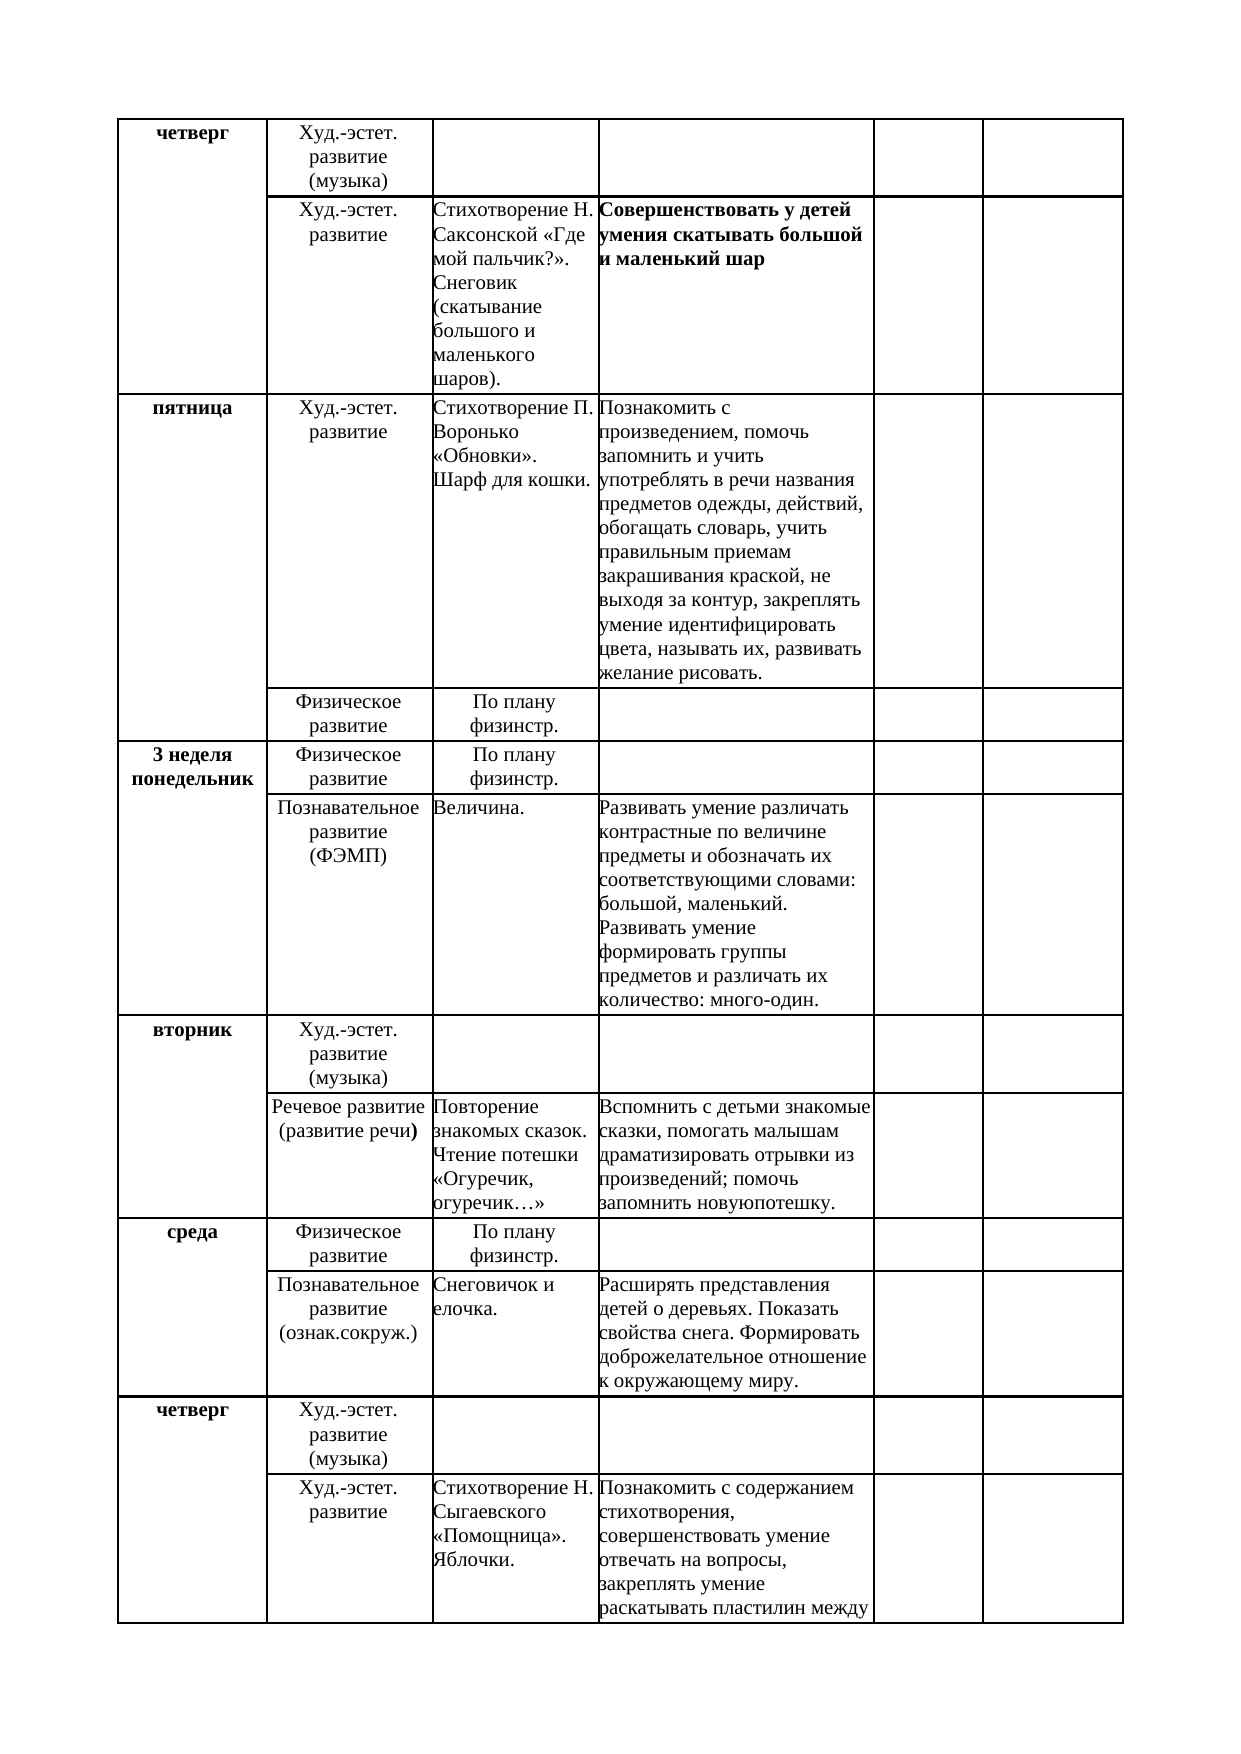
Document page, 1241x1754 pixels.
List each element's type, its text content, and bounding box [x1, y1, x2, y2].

table_cell По плану физинстр. [434, 1219, 598, 1270]
table_cell [875, 1272, 982, 1395]
table_cell [984, 795, 1122, 1014]
table_cell [600, 1219, 873, 1270]
table_cell Физическое развитие [268, 1219, 432, 1270]
table_cell Вспомнить с детьми знакомые сказки, помогать малышам драматизировать отрывки из произведений; помочь запомнить новуюпотешку. [600, 1094, 873, 1217]
table_cell Худ.-эстет. развитие (музыка) [268, 120, 432, 195]
table_cell [984, 1219, 1122, 1270]
table_cell Физическое развитие [268, 742, 432, 793]
table_cell Величина. [434, 795, 598, 1014]
table_cell Стихотворение Н. Саксонской «Где мой пальчик?». Снеговик (скатывание большого и маленького шаров). [434, 198, 598, 393]
table_cell По плану физинстр. [434, 689, 598, 740]
table_cell Речевое развитие (развитие речи) [268, 1094, 432, 1217]
table_cell [600, 120, 873, 195]
table_cell 3 неделя понедельник [119, 742, 266, 1014]
table_cell [984, 1094, 1122, 1217]
table_cell [875, 742, 982, 793]
table_cell Совершенствовать у детей умения скатывать большой и маленький шар [600, 198, 873, 393]
table_cell По плану физинстр. [434, 742, 598, 793]
table_cell среда [119, 1219, 266, 1395]
table_cell [875, 1219, 982, 1270]
table_cell Худ.-эстет. развитие [268, 198, 432, 393]
table_cell [600, 689, 873, 740]
table_cell [984, 689, 1122, 740]
table_cell [434, 120, 598, 195]
table_cell Худ.-эстет. развитие (музыка) [268, 1398, 432, 1472]
table_cell Познакомить с содержанием стихотворения, совершенствовать умение отвечать на вопросы, закреплять умение раскатывать пластилин между [600, 1475, 873, 1622]
table_cell Физическое развитие [268, 689, 432, 740]
table_cell Повторение знакомых сказок. Чтение потешки «Огуречик, огуречик…» [434, 1094, 598, 1217]
table_cell [984, 1398, 1122, 1472]
table_cell вторник [119, 1016, 266, 1217]
table_cell Познакомить с произведением, помочь запомнить и учить употреблять в речи названия предметов одежды, действий, обогащать словарь, учить правильным приемам закрашивания краской, не выходя за контур, закреплять умение идентифицировать цвета, называть их, развивать желание рисовать. [600, 395, 873, 687]
table_cell [600, 742, 873, 793]
table_cell Расширять представления детей о деревьях. Показать свойства снега. Формировать доброжелательное отношение к окружающему миру. [600, 1272, 873, 1395]
table_cell Худ.-эстет. развитие [268, 395, 432, 687]
table_cell [434, 1398, 598, 1472]
table_cell [434, 1016, 598, 1092]
table_cell [984, 1475, 1122, 1622]
table_cell [984, 1016, 1122, 1092]
table_cell пятница [119, 395, 266, 740]
table_cell Стихотворение П. Воронько «Обновки». Шарф для кошки. [434, 395, 598, 687]
table_cell Познавательное развитие (ФЭМП) [268, 795, 432, 1014]
table_cell [984, 1272, 1122, 1395]
table_cell [875, 1094, 982, 1217]
table_cell [984, 742, 1122, 793]
table_cell [984, 395, 1122, 687]
table_cell [984, 198, 1122, 393]
table_cell Развивать умение различать контрастные по величине предметы и обозначать их соответствующими словами: большой, маленький. Развивать умение формировать группы предметов и различать их количество: много-один. [600, 795, 873, 1014]
table_cell [875, 795, 982, 1014]
table_cell Худ.-эстет. развитие [268, 1475, 432, 1622]
table_cell [984, 120, 1122, 195]
table_cell Худ.-эстет. развитие (музыка) [268, 1016, 432, 1092]
table_cell Снеговичок и елочка. [434, 1272, 598, 1395]
table_cell Стихотворение Н. Сыгаевского «Помощница». Яблочки. [434, 1475, 598, 1622]
table_cell [875, 198, 982, 393]
table_cell [600, 1016, 873, 1092]
table_cell [875, 120, 982, 195]
table_cell четверг [119, 1398, 266, 1622]
table_cell [875, 395, 982, 687]
table_cell [875, 1016, 982, 1092]
table_cell [875, 1475, 982, 1622]
table_cell Познавательное развитие (ознак.сокруж.) [268, 1272, 432, 1395]
table_cell четверг [119, 120, 266, 393]
table_cell [875, 689, 982, 740]
table_cell [600, 1398, 873, 1472]
table_cell [875, 1398, 982, 1472]
